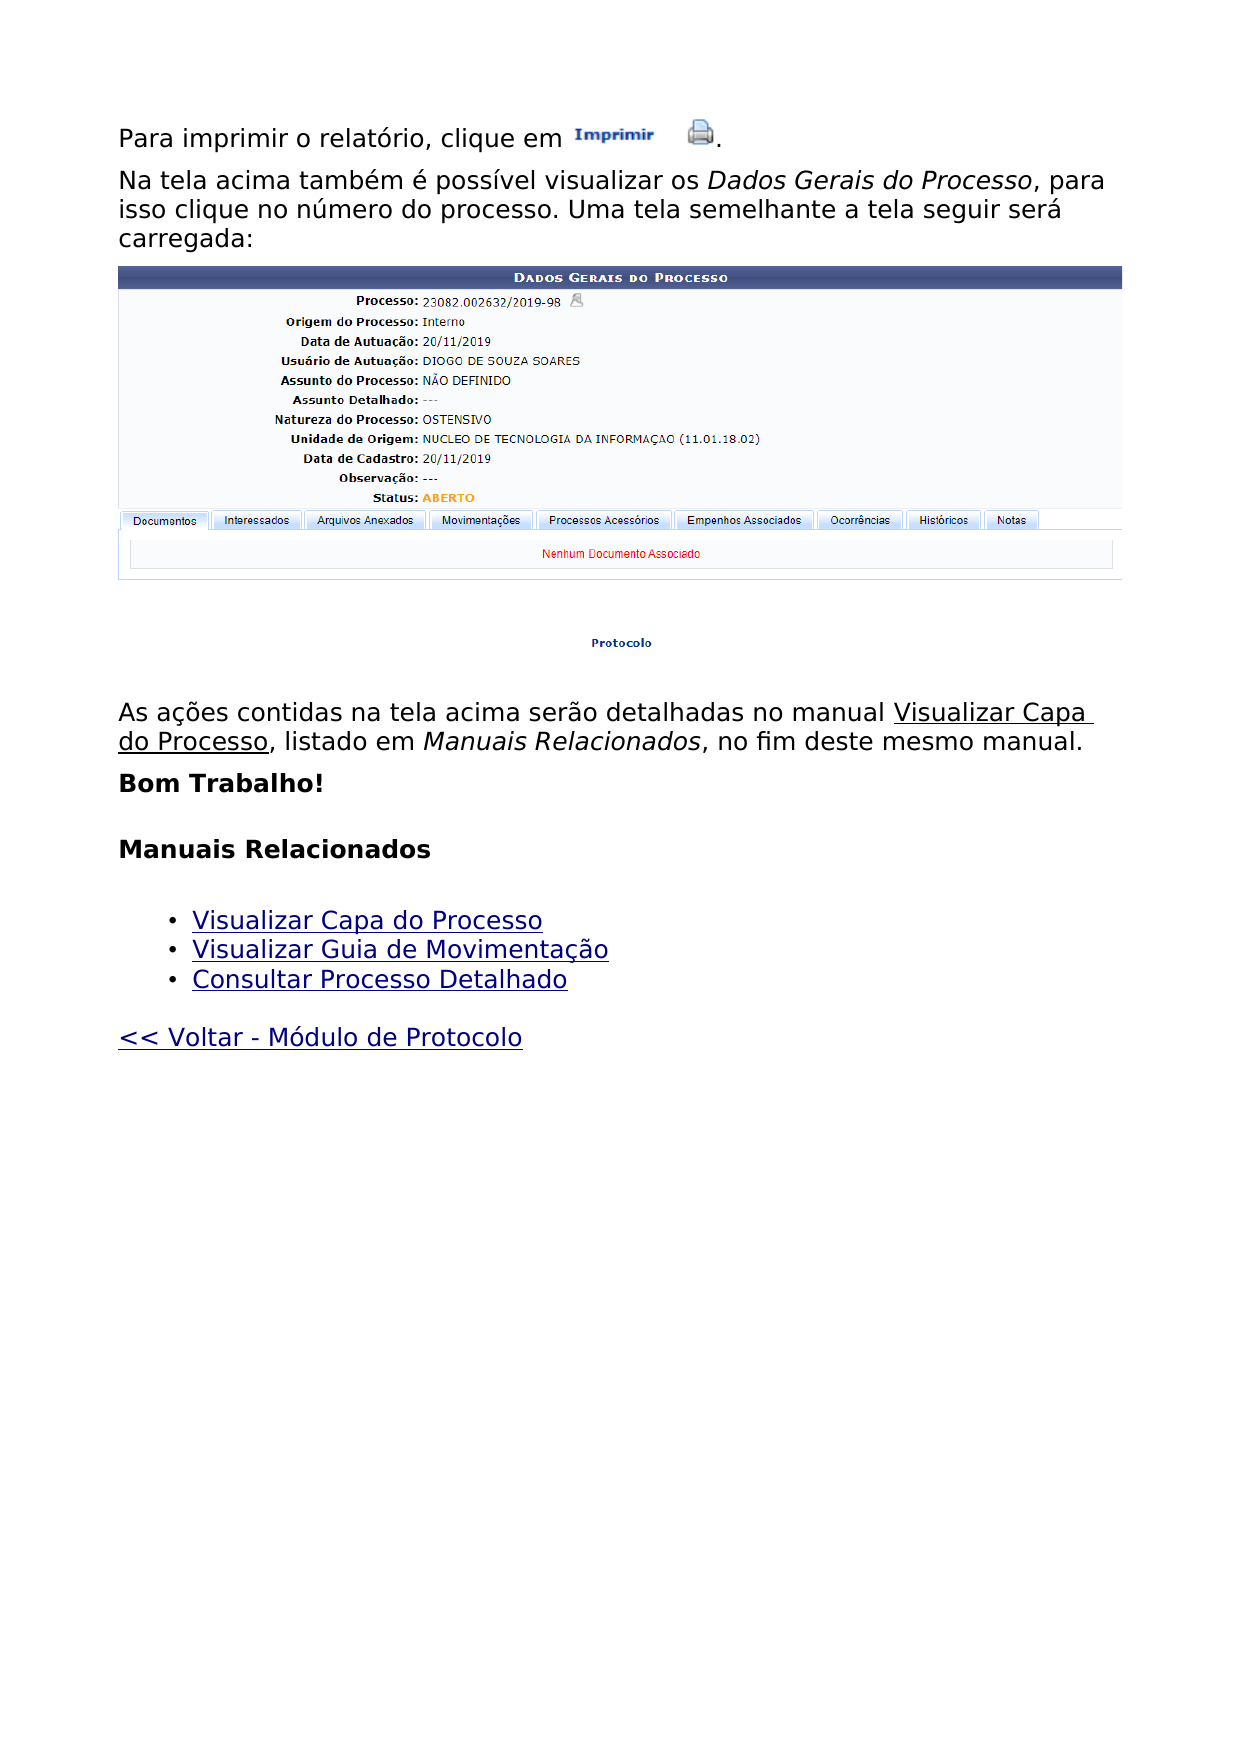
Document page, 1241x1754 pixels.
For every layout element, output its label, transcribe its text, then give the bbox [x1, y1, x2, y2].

list Visualizar Guia de Movimentação [177, 936, 1122, 965]
list Visualizar Capa do Processo [177, 907, 1122, 936]
text Para imprimir o relatório, clique em . [118, 118, 1122, 154]
text As ações contidas na tela acima serão detalhadas no manual Visualizar Capa do Processo, listado em Manuais Relacionados, no fim deste mesmo manual. [118, 698, 1122, 756]
text Bom Trabalho! [118, 769, 1122, 798]
list Consultar Processo Detalhado [177, 965, 1122, 994]
picture [571, 118, 715, 148]
subtitle Manuais Relacionados [118, 835, 1122, 864]
text Na tela acima também é possível visualizar os Dados Gerais do Processo, para isso clique no número do processo. Uma tela semelhante a tela seguir será carregada: [118, 166, 1122, 254]
picture [118, 266, 1123, 657]
text << Voltar - Módulo de Protocolo [118, 1023, 1122, 1053]
